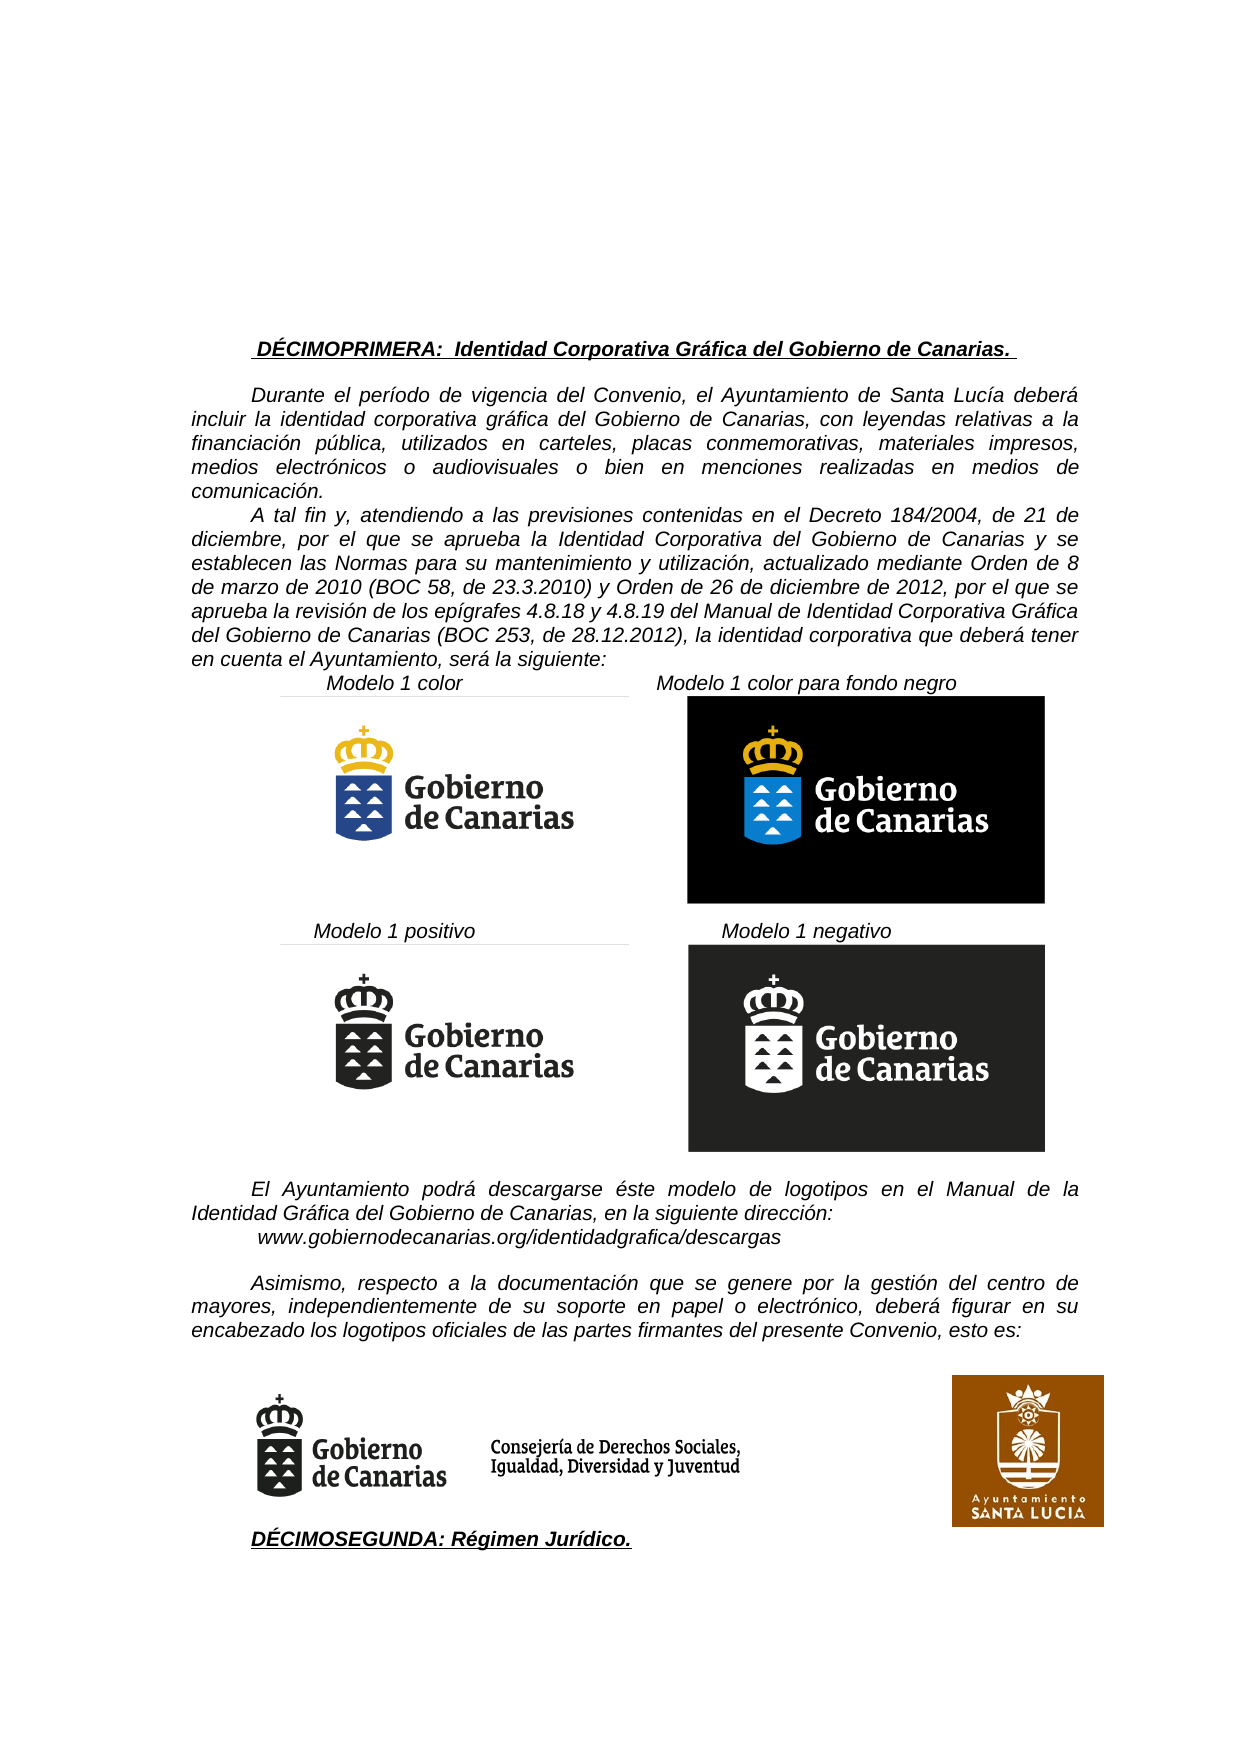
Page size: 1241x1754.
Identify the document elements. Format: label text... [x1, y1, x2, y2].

text www.gobiernodecanarias.org/identidadgrafica/descargas [192, 1225, 1080, 1249]
text Asimismo, respecto a la documentación que se genere por la gestión del centro de mayores, independientemente de su soporte en papel o electrónico, deberá figurar en su encabezado los logotipos oficiales de las partes firmantes del presente Convenio, esto es: [191, 1270, 1080, 1342]
text DÉCIMOPRIMERA: Identidad Corporativa Gráfica del Gobierno de Canarias. [191, 337, 1081, 361]
picture [279, 695, 629, 898]
text Durante el período de vigencia del Convenio, el Ayuntamiento de Santa Lucía deberá incluir la identidad corporativa gráfica del Gobierno de Canarias, con leyendas relativas a la financiación pública, utilizados en carteles, placas conmemorativas, materiales impresos, medios electrónicos o audiovisuales o bien en menciones realizadas en medios de comunicación. [191, 383, 1080, 503]
text Modelo 1 positivo Modelo 1 negativo [192, 919, 1081, 943]
text A tal fin y, atendiendo a las previsiones contenidas en el Decreto 184/2004, de 21 de diciembre, por el que se aprueba la Identidad Corporativa del Gobierno de Canarias y se establecen las Normas para su mantenimiento y utilización, actualizado mediante Orden de 8 de marzo de 2010 (BOC 58, de 23.3.2010) y Orden de 26 de diciembre de 2012, por el que se aprueba la revisión de los epígrafes 4.8.18 y 4.8.19 del Manual de Identidad Corporativa Gráfica del Gobierno de Canarias (BOC 253, de 28.12.2012), la identidad corporativa que deberá tener en cuenta el Ayuntamiento, será la siguiente: [192, 503, 1081, 671]
picture [687, 695, 1045, 904]
picture [952, 1375, 1104, 1527]
picture [687, 943, 1045, 1152]
text DÉCIMOSEGUNDA: Régimen Jurídico. [191, 1527, 1081, 1551]
text El Ayuntamiento podrá descargarse éste modelo de logotipos en el Manual de la Identidad Gráfica del Gobierno de Canarias, en la siguiente dirección: [191, 1177, 1080, 1225]
text Modelo 1 color Modelo 1 color para fondo negro [192, 671, 1081, 694]
picture [279, 943, 629, 1147]
picture [256, 1394, 740, 1497]
